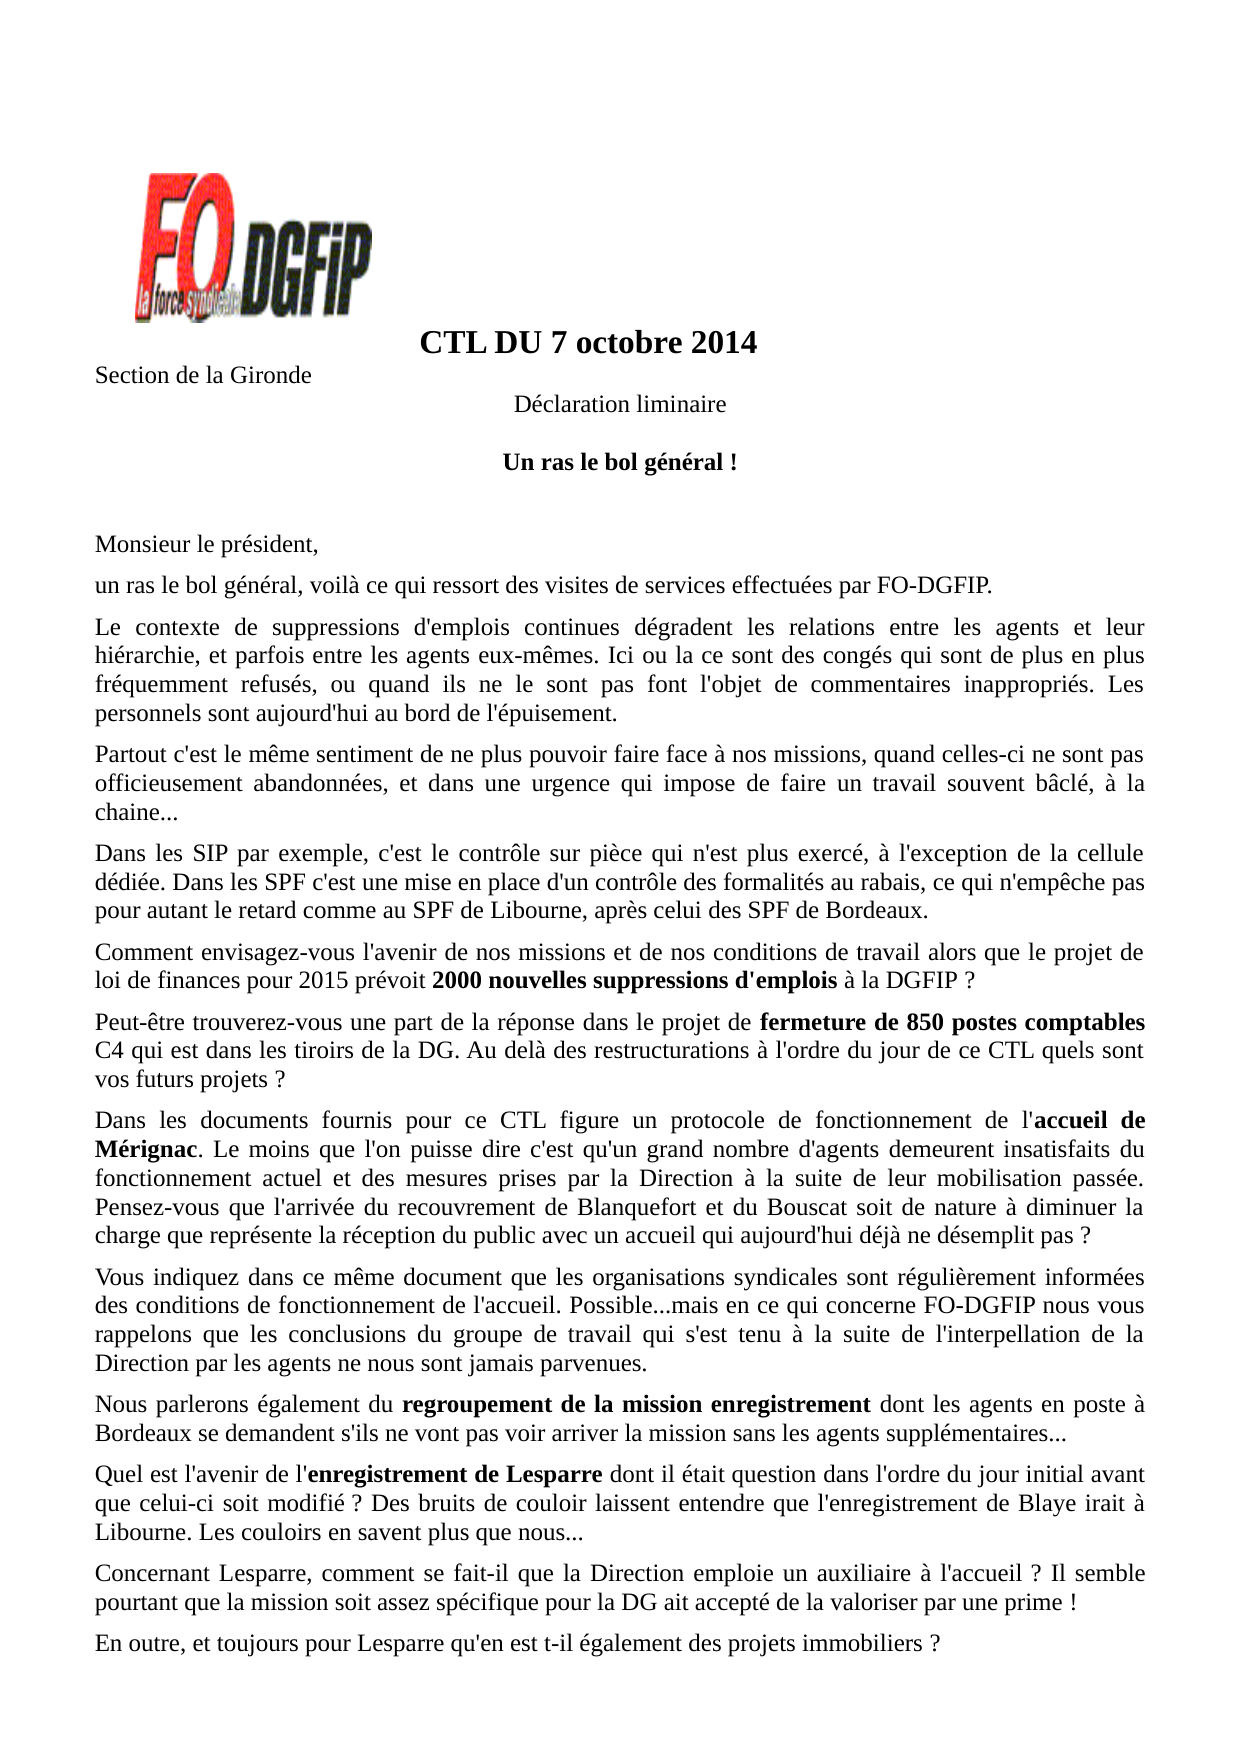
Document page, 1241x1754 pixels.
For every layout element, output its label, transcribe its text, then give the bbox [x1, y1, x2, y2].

text Monsieur le président, [94, 529, 1146, 558]
text Le contexte de suppressions d'emplois continues dégradent les relations entre les agents et leur hiérarchie, et parfois entre les agents eux-mêmes. Ici ou la ce sont des congés qui sont de plus en plus fréquemment refusés, ou quand ils ne le sont pas font l'objet de commentaires inappropriés. Les personnels sont aujourd'hui au bord de l'épuisement. [94, 612, 1146, 727]
text Nous parlerons également du regroupement de la mission enregistrement dont les agents en poste à Bordeaux se demandent s'ils ne vont pas voir arriver la mission sans les agents supplémentaires... [94, 1389, 1146, 1447]
text un ras le bol général, voilà ce qui ressort des visites de services effectuées par FO-DGFIP. [94, 571, 1146, 599]
text Déclaration liminaire [94, 389, 1146, 418]
text Quel est l'avenir de l'enregistrement de Lesparre dont il était question dans l'ordre du jour initial avant que celui-ci soit modifié ? Des bruits de couloir laissent entendre que l'enregistrement de Blaye irait à Libourne. Les couloirs en savent plus que nous... [94, 1459, 1146, 1546]
text Un ras le bol général ! [94, 447, 1146, 476]
text Dans les SIP par exemple, c'est le contrôle sur pièce qui n'est plus exercé, à l'exception de la cellule dédiée. Dans les SPF c'est une mise en place d'un contrôle des formalités au rabais, ce qui n'empêche pas pour autant le retard comme au SPF de Libourne, après celui des SPF de Bordeaux. [94, 838, 1146, 924]
text Comment envisagez-vous l'avenir de nos missions et de nos conditions de travail alors que le projet de loi de finances pour 2015 prévoit 2000 nouvelles suppressions d'emplois à la DGFIP ? [94, 937, 1146, 994]
text Partout c'est le même sentiment de ne plus pouvoir faire face à nos missions, quand celles-ci ne sont pas officieusement abandonnées, et dans une urgence qui impose de faire un travail souvent bâclé, à la chaine... [94, 739, 1146, 826]
text Concernant Lesparre, comment se fait-il que la Direction emploie un auxiliaire à l'accueil ? Il semble pourtant que la mission soit assez spécifique pour la DG ait accepté de la valoriser par une prime ! [94, 1558, 1146, 1616]
text Peut-être trouverez-vous une part de la réponse dans le projet de fermeture de 850 postes comptables C4 qui est dans les tiroirs de la DG. Au delà des restructurations à l'ordre du jour de ce CTL quels sont vos futurs projets ? [94, 1007, 1146, 1093]
text Section de la Gironde [94, 361, 1146, 389]
text Vous indiquez dans ce même document que les organisations syndicales sont régulièrement informées des conditions de fonctionnement de l'accueil. Possible...mais en ce qui concerne FO-DGFIP nous vous rappelons que les conclusions du groupe de travail qui s'est tenu à la suite de l'interpellation de la Direction par les agents ne nous sont jamais parvenues. [94, 1262, 1146, 1377]
text Dans les documents fournis pour ce CTL figure un protocole de fonctionnement de l'accueil de Mérignac. Le moins que l'on puisse dire c'est qu'un grand nombre d'agents demeurent insatisfaits du fonctionnement actuel et des mesures prises par la Direction à la suite de leur mobilisation passée. Pensez-vous que l'arrivée du recouvrement de Blanquefort et du Bouscat soit de nature à diminuer la charge que représente la réception du public avec un accueil qui aujourd'hui déjà ne désemplit pas ? [94, 1106, 1146, 1249]
text CTL DU 7 octobre 2014 [94, 169, 1146, 361]
text En outre, et toujours pour Lesparre qu'en est t-il également des projets immobiliers ? [94, 1628, 1146, 1657]
